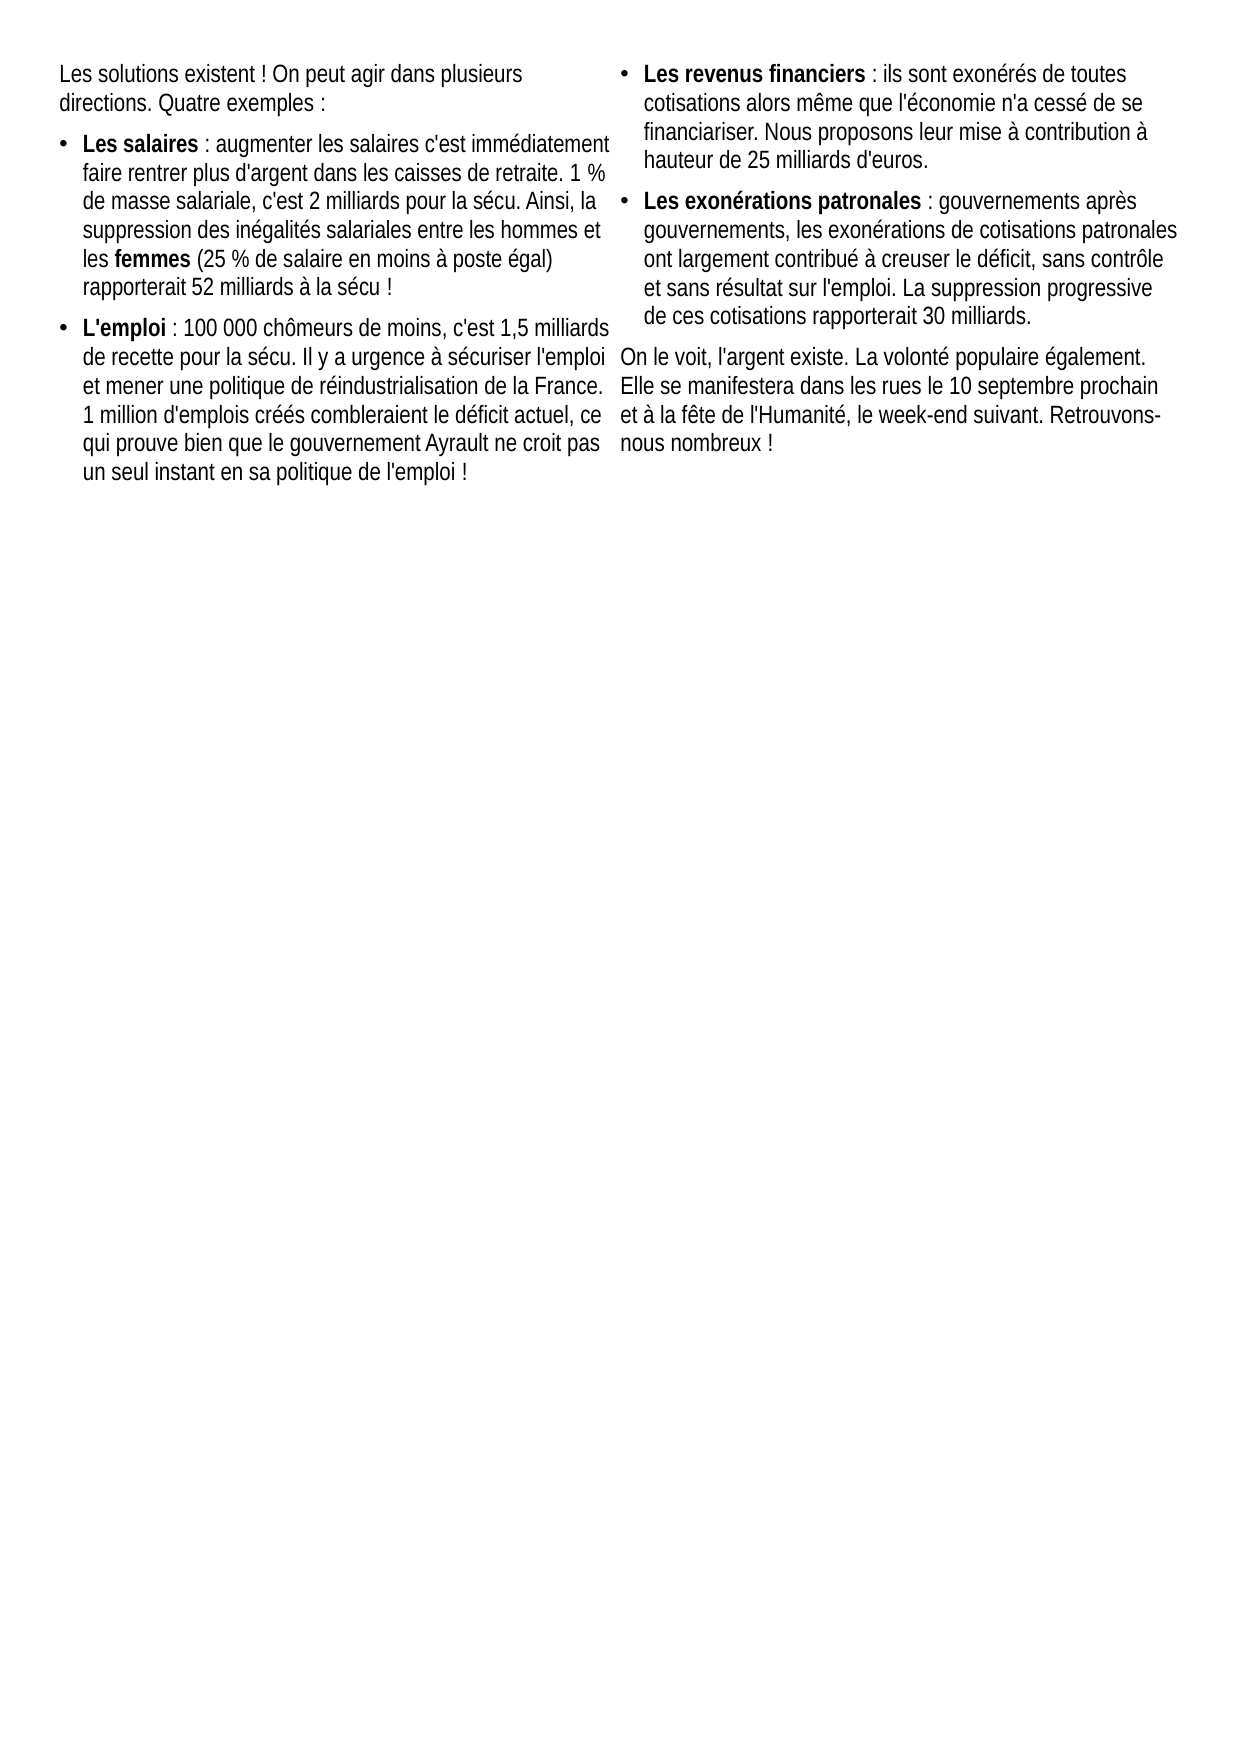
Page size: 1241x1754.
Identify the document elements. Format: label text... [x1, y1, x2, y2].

text Les solutions existent ! On peut agir dans plusieurs directions. Quatre exemples : [59, 59, 620, 116]
list L'emploi : 100 000 chômeurs de moins, c'est 1,5 milliards de recette pour la sécu. Il y a urgence à sécuriser l'emploi et mener une politique de réindustrialisation de la France. 1 million d'emplois créés combleraient le déficit actuel, ce qui prouve bien que le gouvernement Ayrault ne croit pas un seul instant en sa politique de l'emploi ! [59, 313, 620, 486]
list Les exonérations patronales : gouvernements après gouvernements, les exonérations de cotisations patronales ont largement contribué à creuser le déficit, sans contrôle et sans résultat sur l'emploi. La suppression progressive de ces cotisations rapporterait 30 milliards. [620, 186, 1181, 330]
text On le voit, l'argent existe. La volonté populaire également. Elle se manifestera dans les rues le 10 septembre prochain et à la fête de l'Humanité, le week-end suivant. Retrouvons-nous nombreux ! [620, 342, 1181, 457]
list Les salaires : augmenter les salaires c'est immédiatement faire rentrer plus d'argent dans les caisses de retraite. 1 % de masse salariale, c'est 2 milliards pour la sécu. Ainsi, la suppression des inégalités salariales entre les hommes et les femmes (25 % de salaire en moins à poste égal) rapporterait 52 milliards à la sécu ! [59, 129, 620, 301]
list Les revenus financiers : ils sont exonérés de toutes cotisations alors même que l'économie n'a cessé de se financiariser. Nous proposons leur mise à contribution à hauteur de 25 milliards d'euros. [620, 59, 1181, 174]
